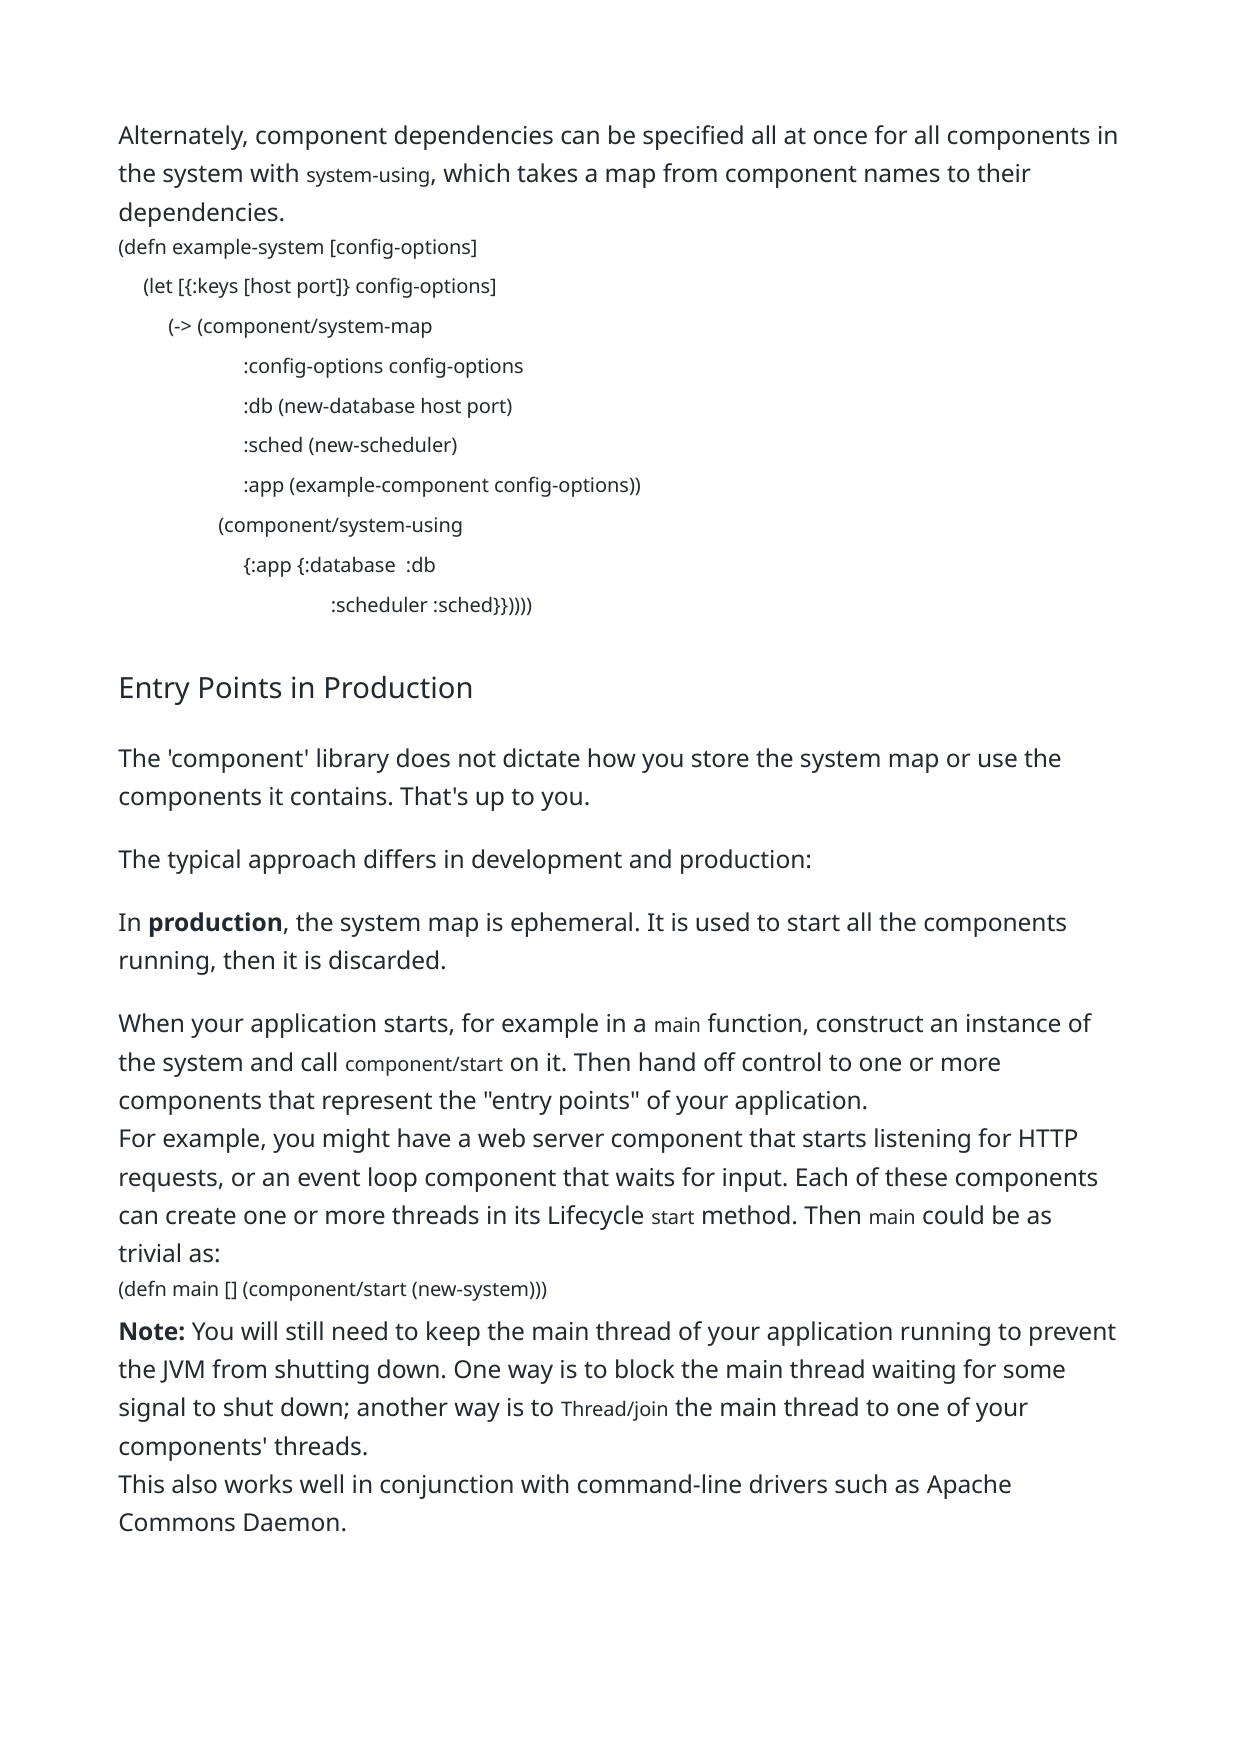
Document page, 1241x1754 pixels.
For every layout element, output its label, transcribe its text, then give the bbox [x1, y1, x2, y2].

text :config-options config-options [118, 352, 1122, 379]
text (defn example-system [config-options] [118, 233, 1122, 260]
text :scheduler :sched}})))) [118, 591, 1122, 618]
text (defn main [] (component/start (new-system))) [118, 1275, 1122, 1302]
subtitle Entry Points in Production [118, 667, 1122, 707]
text Alternately, component dependencies can be specified all at once for all components in the system with system-using, which takes a map from component names to their dependencies. [118, 118, 1122, 228]
text Note: You will still need to keep the main thread of your application running to prevent the JVM from shutting down. One way is to block the main thread waiting for some signal to shut down; another way is to Thread/join the main thread to one of your components' threads. [118, 1314, 1122, 1462]
text For example, you might have a web server component that starts listening for HTTP requests, or an event loop component that waits for input. Each of these components can create one or more threads in its Lifecycle start method. Then main could be as trivial as: [118, 1121, 1122, 1270]
text The 'component' library does not dictate how you store the system map or use the components it contains. That's up to you. [118, 741, 1122, 813]
text :app (example-component config-options)) [118, 471, 1122, 499]
text :db (new-database host port) [118, 392, 1122, 419]
text {:app {:database :db [118, 551, 1122, 578]
text :sched (new-scheduler) [118, 432, 1122, 459]
text In production, the system map is ephemeral. It is used to start all the components running, then it is discarded. [118, 905, 1122, 977]
text The typical approach differs in development and production: [118, 842, 1122, 876]
text (component/system-using [118, 511, 1122, 539]
text This also works well in conjunction with command-line drivers such as Apache Commons Daemon. [118, 1467, 1122, 1539]
text When your application starts, for example in a main function, construct an instance of the system and call component/start on it. Then hand off control to one or more components that represent the "entry points" of your application. [118, 1006, 1122, 1116]
text (let [{:keys [host port]} config-options] [118, 272, 1122, 300]
text (-> (component/system-map [118, 312, 1122, 340]
